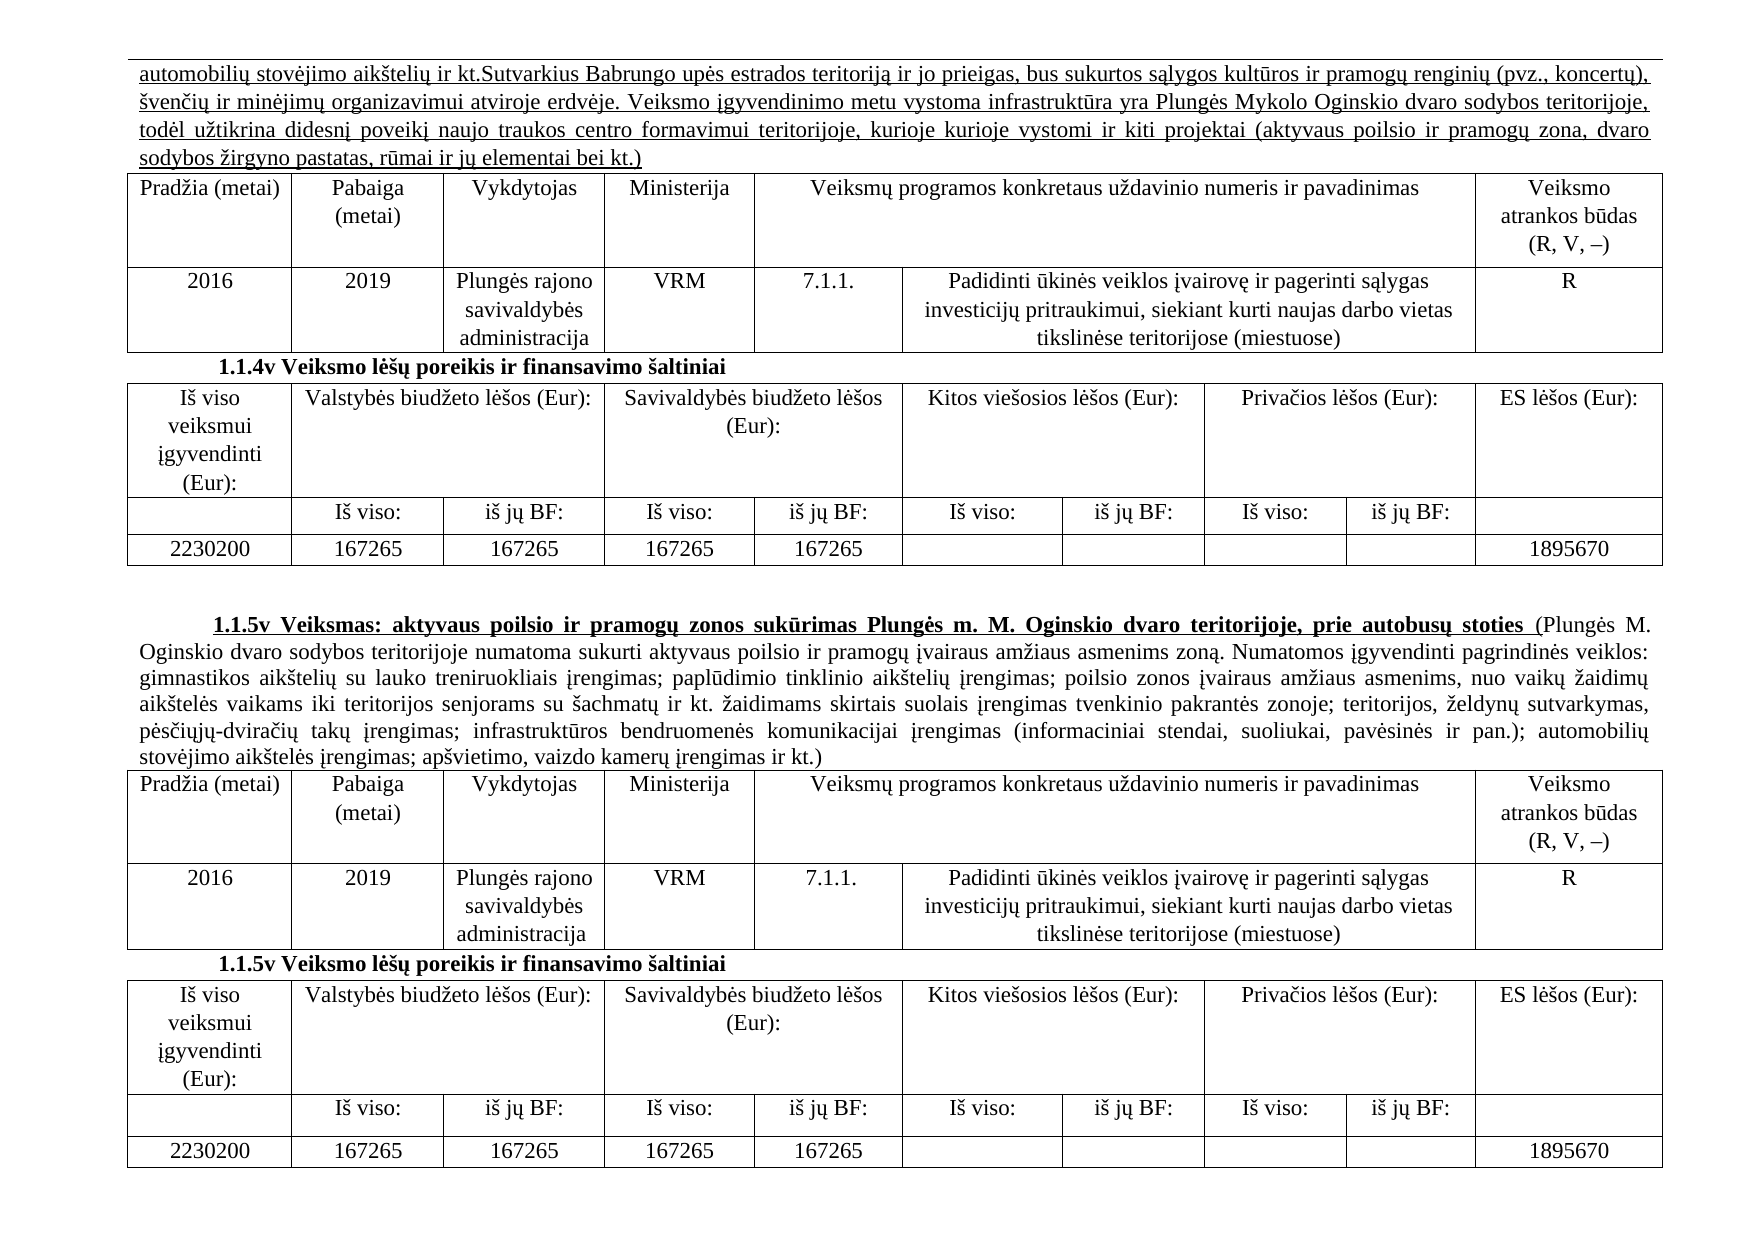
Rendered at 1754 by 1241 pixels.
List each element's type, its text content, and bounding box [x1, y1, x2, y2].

table_cell Iš viso: [903, 498, 1062, 534]
table_cell Iš viso veiksmui įgyvendinti (Eur): [128, 981, 291, 1093]
table_cell [1347, 1137, 1475, 1167]
table_cell iš jų BF: [1347, 1095, 1475, 1136]
table_cell Privačios lėšos (Eur): [1205, 981, 1475, 1093]
table_cell Iš viso: [903, 1095, 1062, 1136]
table_cell Kitos viešosios lėšos (Eur): [903, 384, 1204, 497]
table_cell [128, 1095, 291, 1136]
table_cell Pradžia (metai) [128, 771, 291, 863]
table_cell Iš viso: [292, 498, 443, 534]
table_cell Veiksmų programos konkretaus uždavinio numeris ir pavadinimas [755, 771, 1475, 863]
table_cell Pabaiga (metai) [292, 174, 443, 267]
table_cell 167265 [292, 1137, 443, 1167]
table_cell Pradžia (metai) [128, 174, 291, 267]
table_cell [1476, 1095, 1662, 1136]
table_cell 167265 [755, 535, 902, 565]
table_cell Plungės rajono savivaldybės administracija [444, 268, 604, 352]
table_cell Savivaldybės biudžeto lėšos (Eur): [605, 384, 902, 497]
table_cell 7.1.1. [755, 864, 902, 949]
table_cell Iš viso veiksmui įgyvendinti (Eur): [128, 384, 291, 497]
table_cell [128, 498, 291, 534]
table_cell Valstybės biudžeto lėšos (Eur): [292, 981, 604, 1093]
table_cell 2230200 [128, 1137, 291, 1167]
table_cell Iš viso: [605, 1095, 754, 1136]
table_cell [1347, 535, 1475, 565]
table_cell 7.1.1. [755, 268, 902, 352]
table_cell Iš viso: [1205, 498, 1346, 534]
table_cell 167265 [444, 1137, 604, 1167]
table_cell R [1476, 864, 1662, 949]
table_cell 1895670 [1476, 1137, 1662, 1167]
table_cell iš jų BF: [444, 1095, 604, 1136]
table_cell 167265 [755, 1137, 902, 1167]
table_cell Pabaiga (metai) [292, 771, 443, 863]
table_cell Vykdytojas [444, 174, 604, 267]
table_cell automobilių stovėjimo aikštelių ir kt.Sutvarkius Babrungo upės estrados teritoriją ir jo prieigas, bus sukurtos sąlygos kultūros ir pramogų renginių (pvz., koncertų), švenčių ir minėjimų organizavimui atviroje erdvėje. Veiksmo įgyvendinimo metu vystoma infrastruktūra yra Plungės Mykolo Oginskio dvaro sodybos teritorijoje, todėl užtikrina didesnį poveikį naujo traukos centro formavimui teritorijoje, kurioje kurioje vystomi ir kiti projektai (aktyvaus poilsio ir pramogų zona, dvaro sodybos žirgyno pastatas, rūmai ir jų elementai bei kt.) [128, 60, 1663, 173]
table_cell iš jų BF: [755, 498, 902, 534]
table_cell 167265 [605, 1137, 754, 1167]
table_cell 1895670 [1476, 535, 1662, 565]
table_cell ES lėšos (Eur): [1476, 981, 1662, 1093]
table_cell [903, 535, 1062, 565]
table_cell 2230200 [128, 535, 291, 565]
table_cell Padidinti ūkinės veiklos įvairovę ir pagerinti sąlygas investicijų pritraukimui, siekiant kurti naujas darbo vietas tikslinėse teritorijose (miestuose) [903, 864, 1475, 949]
table_cell [1063, 1137, 1204, 1167]
table_cell iš jų BF: [1063, 1095, 1204, 1136]
table_cell Valstybės biudžeto lėšos (Eur): [292, 384, 604, 497]
table_cell 167265 [444, 535, 604, 565]
table_cell Ministerija [605, 771, 754, 863]
table_cell Ministerija [605, 174, 754, 267]
table_cell Iš viso: [1205, 1095, 1346, 1136]
table_cell iš jų BF: [444, 498, 604, 534]
table_cell Veiksmo atrankos būdas (R, V, –) [1476, 174, 1662, 267]
table_cell 2016 [128, 864, 291, 949]
table_cell VRM [605, 268, 754, 352]
table_cell Veiksmo atrankos būdas (R, V, –) [1476, 771, 1662, 863]
table_cell 1.1.5v Veiksmo lėšų poreikis ir finansavimo šaltiniai [128, 950, 1663, 980]
table_cell Kitos viešosios lėšos (Eur): [903, 981, 1204, 1093]
table_cell 2019 [292, 268, 443, 352]
table_cell [1205, 535, 1346, 565]
table_cell Veiksmų programos konkretaus uždavinio numeris ir pavadinimas [755, 174, 1475, 267]
table_cell 167265 [605, 535, 754, 565]
table_cell iš jų BF: [1347, 498, 1475, 534]
table_cell Privačios lėšos (Eur): [1205, 384, 1475, 497]
table_cell [1063, 535, 1204, 565]
table_cell 2019 [292, 864, 443, 949]
table_cell ES lėšos (Eur): [1476, 384, 1662, 497]
table_cell 1.1.5v Veiksmas: aktyvaus poilsio ir pramogų zonos sukūrimas Plungės m. M. Oginskio dvaro teritorijoje, prie autobusų stoties (Plungės M. Oginskio dvaro sodybos teritorijoje numatoma sukurti aktyvaus poilsio ir pramogų įvairaus amžiaus asmenims zoną. Numatomos įgyvendinti pagrindinės veiklos: gimnastikos aikštelių su lauko treniruokliais įrengimas; paplūdimio tinklinio aikštelių įrengimas; poilsio zonos įvairaus amžiaus asmenims, nuo vaikų žaidimų aikštelės vaikams iki teritorijos senjorams su šachmatų ir kt. žaidimams skirtais suolais įrengimas tvenkinio pakrantės zonoje; teritorijos, želdynų sutvarkymas, pėsčiųjų-dviračių takų įrengimas; infrastruktūros bendruomenės komunikacijai įrengimas (informaciniai stendai, suoliukai, pavėsinės ir pan.); automobilių stovėjimo aikštelės įrengimas; apšvietimo, vaizdo kamerų įrengimas ir kt.) [128, 566, 1663, 769]
table_cell Savivaldybės biudžeto lėšos (Eur): [605, 981, 902, 1093]
table_cell Plungės rajono savivaldybės administracija [444, 864, 604, 949]
table_cell Padidinti ūkinės veiklos įvairovę ir pagerinti sąlygas investicijų pritraukimui, siekiant kurti naujas darbo vietas tikslinėse teritorijose (miestuose) [903, 268, 1475, 352]
table_cell R [1476, 268, 1662, 352]
table_cell 167265 [292, 535, 443, 565]
table_cell [903, 1137, 1062, 1167]
table_cell iš jų BF: [755, 1095, 902, 1136]
table_cell iš jų BF: [1063, 498, 1204, 534]
table_cell Iš viso: [292, 1095, 443, 1136]
table_cell [1476, 498, 1662, 534]
table_cell 2016 [128, 268, 291, 352]
table_cell Vykdytojas [444, 771, 604, 863]
table_cell [1205, 1137, 1346, 1167]
table_cell 1.1.4v Veiksmo lėšų poreikis ir finansavimo šaltiniai [128, 353, 1663, 383]
table_cell VRM [605, 864, 754, 949]
table_cell Iš viso: [605, 498, 754, 534]
